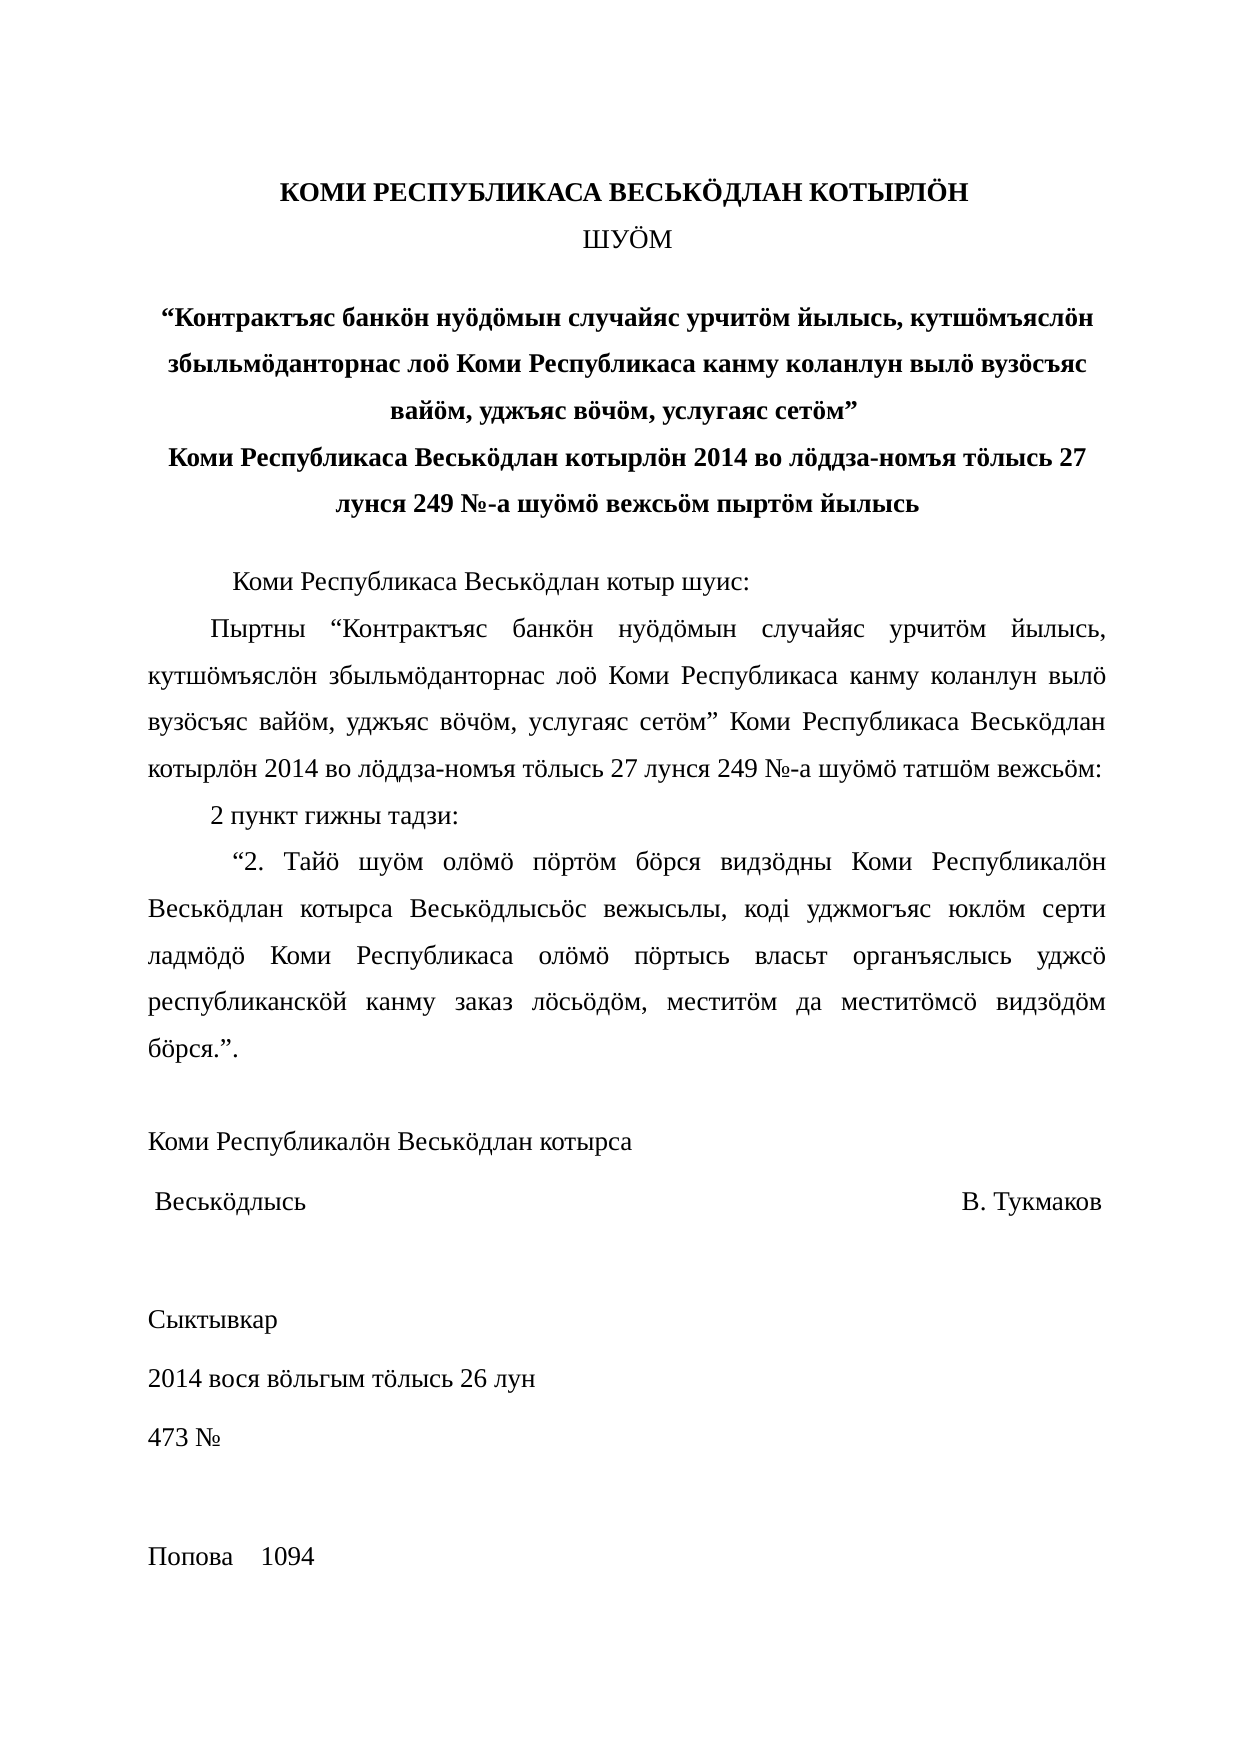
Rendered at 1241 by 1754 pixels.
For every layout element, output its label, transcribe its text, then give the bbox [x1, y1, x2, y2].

text 473 № [148, 1421, 1107, 1452]
text ШУӦМ [148, 223, 1107, 254]
text “2. Тайӧ шуӧм олӧмӧ пӧртӧм бӧрся видзӧдны Коми Республикалӧн Веськӧдлан котырса Веськӧдлысьӧс вежысьлы, коді уджмогъяс юклӧм серти ладмӧдӧ Коми Республикаса олӧмӧ пӧртысь власьт органъяслысь уджсӧ республиканскӧй канму заказ лӧсьӧдӧм, меститӧм да меститӧмсӧ видзӧдӧм бӧрся.”. [148, 845, 1107, 1063]
text Веськӧдлысь В. Тукмаков [148, 1184, 1107, 1216]
text “Контрактъяс банкӧн нуӧдӧмын случайяс урчитӧм йылысь, кутшӧмъяслӧн збыльмӧданторнас лоӧ Коми Республикаса канму коланлун вылӧ вузӧсъяс вайӧм, уджъяс вӧчӧм, услугаяс сетӧм” [148, 301, 1107, 425]
text Пыртны “Контрактъяс банкӧн нуӧдӧмын случайяс урчитӧм йылысь, кутшӧмъяслӧн збыльмӧданторнас лоӧ Коми Республикаса канму коланлун вылӧ вузӧсъяс вайӧм, уджъяс вӧчӧм, услугаяс сетӧм” Коми Республикаса Веськӧдлан котырлӧн 2014 во лӧддза-номъя тӧлысь 27 лунся 249 №-а шуӧмӧ татшӧм вежсьӧм: [148, 612, 1107, 783]
text 2014 вося вӧльгым тӧлысь 26 лун [148, 1362, 1107, 1393]
text Сыктывкар [148, 1303, 1107, 1334]
text Попова 1094 [148, 1539, 1107, 1571]
text Коми Республикаса Веськӧдлан котырлӧн 2014 во лӧддза-номъя тӧлысь 27 лунся 249 №-а шуӧмӧ вежсьӧм пыртӧм йылысь [148, 441, 1107, 519]
text Коми Республикаса Веськӧдлан котыр шуис: [148, 565, 1107, 597]
text 2 пункт гижны тадзи: [148, 799, 1107, 830]
text КОМИ РЕСПУБЛИКАСА ВЕСЬКӦДЛАН КОТЫРЛӦН [148, 176, 1107, 208]
text Коми Республикалӧн Веськӧдлан котырса [148, 1125, 1107, 1157]
